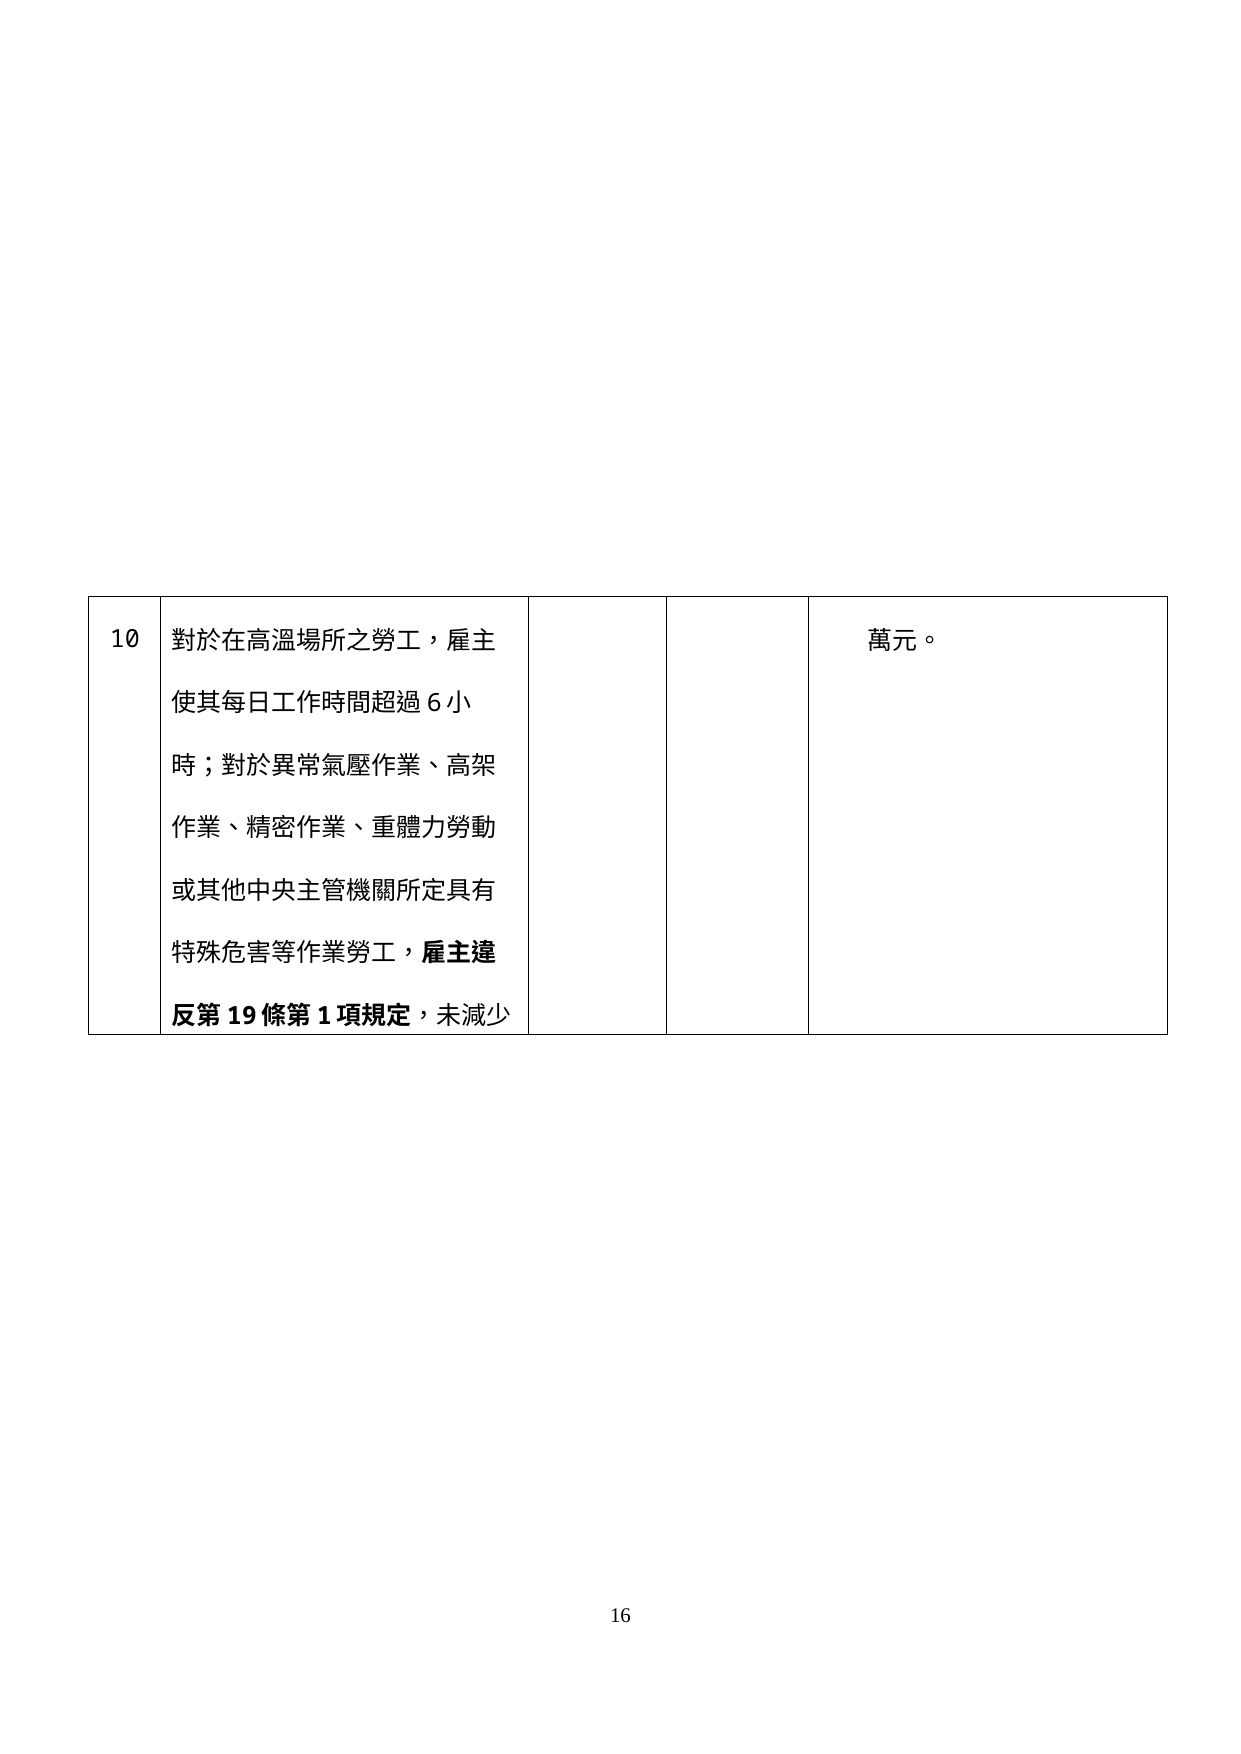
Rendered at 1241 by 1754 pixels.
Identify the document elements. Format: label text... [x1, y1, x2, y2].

table_cell [529, 597, 666, 1034]
table_cell [667, 597, 808, 1034]
table_cell 違反者，依雇主或事業單位規模、性質及違規次數處罰如下： 甲類： 第1次：3萬元至6萬元。 第2次：6萬元至9萬元。 第3次以上：9萬元至30萬元。 乙類： 第1次：3萬元至5萬元。 第2次：5萬元至7萬元。 第3次以上：7萬元至30萬元。 [809, 597, 1167, 1034]
table_cell 對於在高溫場所之勞工，雇主使其每日工作時間超過6小時；對於異常氣壓作業、高架作業、精密作業、重體力勞動或其他中央主管機關所定具有特殊危害等作業勞工，雇主違反第19條第1項規定，未減少 [161, 597, 528, 1034]
table_cell 10 [89, 597, 160, 1034]
